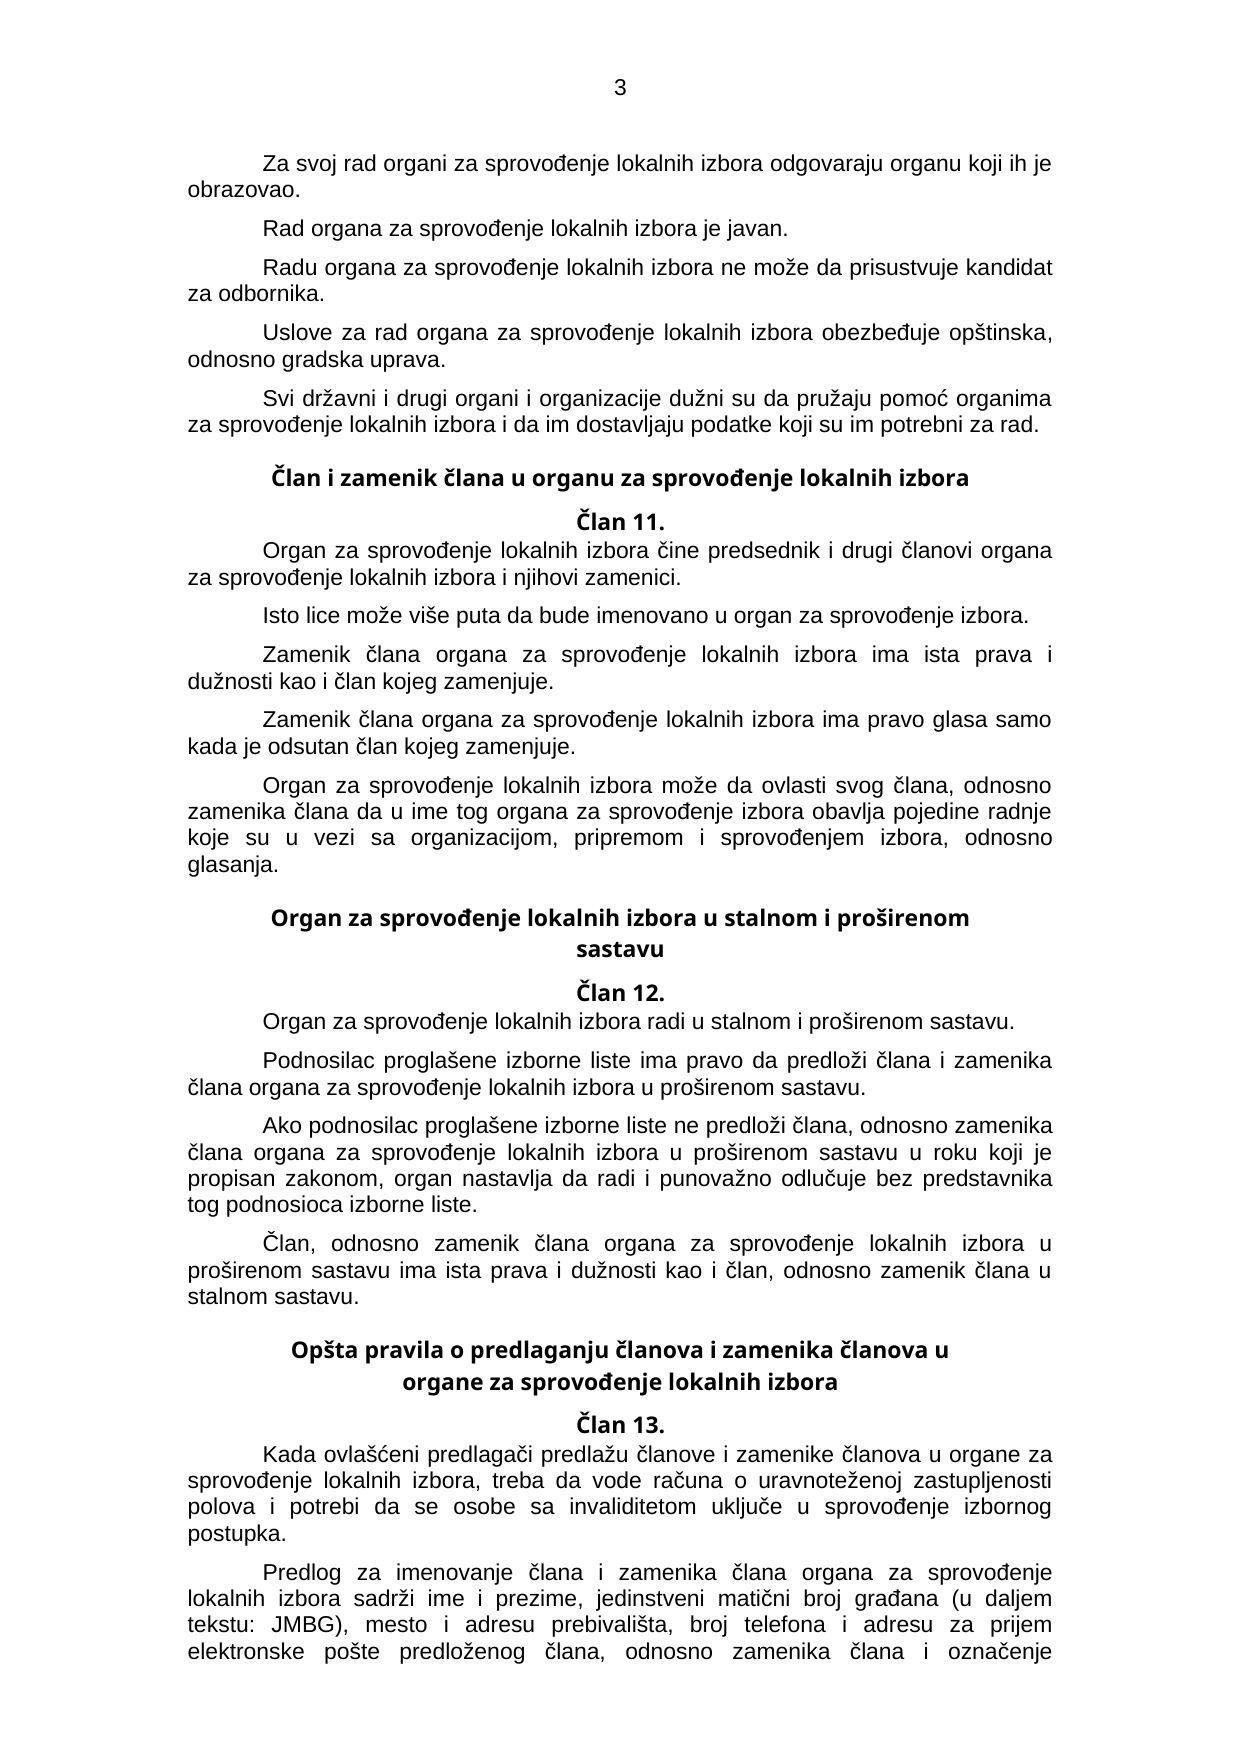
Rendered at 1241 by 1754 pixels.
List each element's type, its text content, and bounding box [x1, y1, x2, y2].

text Organ za sprovođenje lokalnih izbora radi u stalnom i proširenom sastavu. [187, 1008, 1053, 1035]
text Podnosilac proglašene izborne liste ima pravo da predloži člana i zamenika člana organa za sprovođenje lokalnih izbora u proširenom sastavu. [187, 1047, 1053, 1100]
text Zamenik člana organa za sprovođenje lokalnih izbora ima ista prava i dužnosti kao i član kojeg zamenjuje. [187, 641, 1053, 694]
text Član 11. [262, 506, 978, 537]
text Predlog za imenovanje člana i zamenika člana organa za sprovođenje lokalnih izbora sadrži ime i prezime, jedinstveni matični broj građana (u daljem tekstu: JMBG), mesto i adresu prebivališta, broj telefona i adresu za prijem elektronske pošte predloženog člana, odnosno zamenika člana i označenje [187, 1558, 1053, 1664]
text Organ za sprovođenje lokalnih izbora može da ovlasti svog člana, odnosno zamenika člana da u ime tog organa za sprovođenje izbora obavlja pojedine radnje koje su u vezi sa organizacijom, pripremom i sprovođenjem izbora, odnosno glasanja. [187, 772, 1053, 877]
text Svi državni i drugi organi i organizacije dužni su da pružaju pomoć organima za sprovođenje lokalnih izbora i da im dostavljaju podatke koji su im potrebni za rad. [187, 384, 1053, 437]
text Ako podnosilac proglašene izborne liste ne predloži člana, odnosno zamenika člana organa za sprovođenje lokalnih izbora u proširenom sastavu u roku koji je propisan zakonom, organ nastavlja da radi i punovažno odlučuje bez predstavnika tog podnosioca izborne liste. [187, 1112, 1053, 1218]
text Član 13. [262, 1409, 978, 1441]
text Isto lice može više puta da bude imenovano u organ za sprovođenje izbora. [187, 602, 1053, 629]
text Rad organa za sprovođenje lokalnih izbora je javan. [187, 215, 1053, 242]
text Organ za sprovođenje lokalnih izbora u stalnom i proširenom sastavu [262, 902, 978, 964]
text Član 12. [262, 977, 978, 1008]
text Član i zamenik člana u organu za sprovođenje lokalnih izbora [262, 462, 978, 493]
text Kada ovlašćeni predlagači predlažu članove i zamenike članova u organe za sprovođenje lokalnih izbora, treba da vode računa o uravnoteženoj zastupljenosti polova i potrebi da se osobe sa invaliditetom uključe u sprovođenje izbornog postupka. [187, 1441, 1053, 1546]
text Zamenik člana organa za sprovođenje lokalnih izbora ima pravo glasa samo kada je odsutan član kojeg zamenjuje. [187, 706, 1053, 759]
text Uslove za rad organa za sprovođenje lokalnih izbora obezbeđuje opštinska, odnosno gradska uprava. [187, 319, 1053, 372]
text Organ za sprovođenje lokalnih izbora čine predsednik i drugi članovi organa za sprovođenje lokalnih izbora i njihovi zamenici. [187, 537, 1053, 590]
text Radu organa za sprovođenje lokalnih izbora ne može da prisustvuje kandidat za odbornika. [187, 254, 1053, 307]
text Za svoj rad organi za sprovođenje lokalnih izbora odgovaraju organu koji ih je obrazovao. [187, 150, 1053, 203]
text Član, odnosno zamenik člana organa za sprovođenje lokalnih izbora u proširenom sastavu ima ista prava i dužnosti kao i član, odnosno zamenik člana u stalnom sastavu. [187, 1230, 1053, 1309]
text Opšta pravila o predlaganju članova i zamenika članova u organe za sprovođenje lokalnih izbora [262, 1334, 978, 1397]
